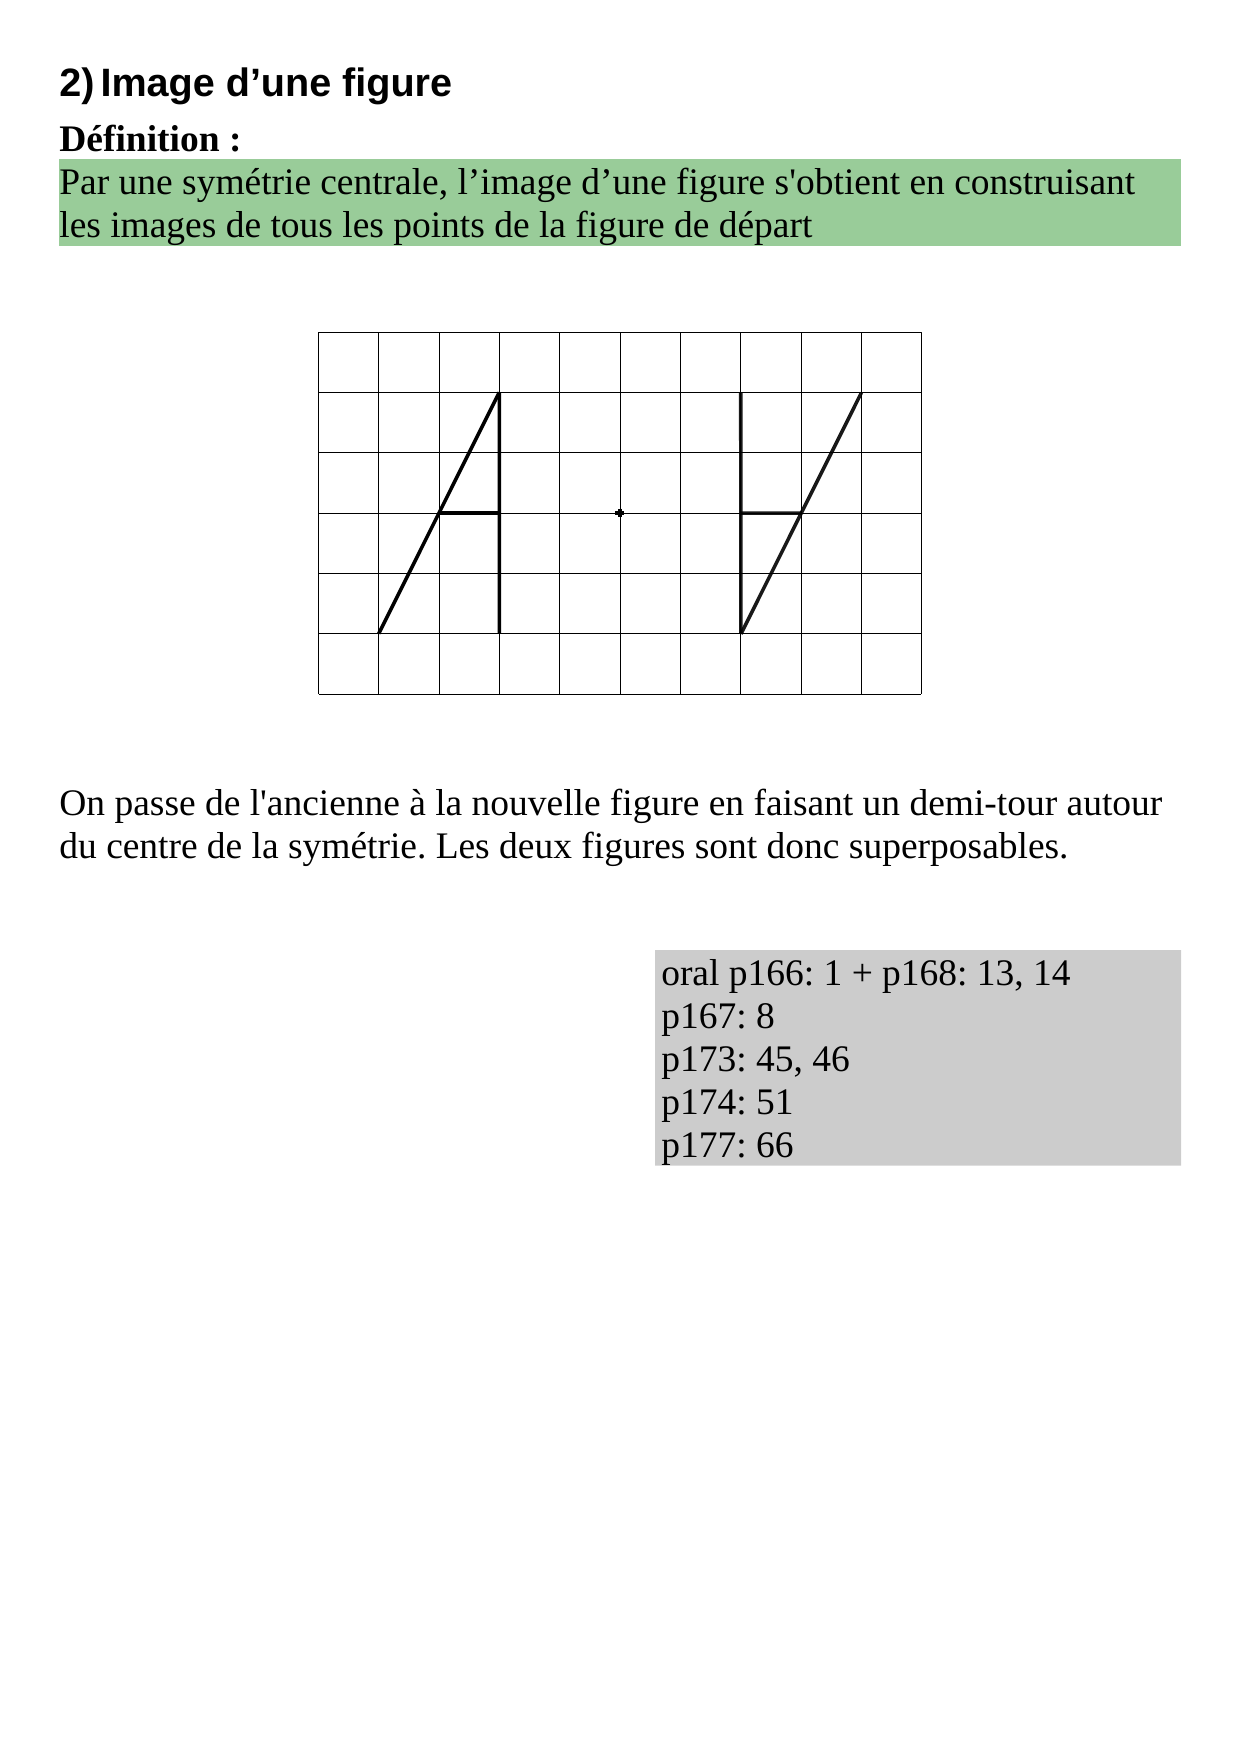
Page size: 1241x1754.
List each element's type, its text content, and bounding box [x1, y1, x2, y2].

text Par une symétrie centrale, l’image d’une figure s'obtient en construisant les images de tous les points de la figure de départ [59, 159, 1181, 246]
text On passe de l'ancienne à la nouvelle figure en faisant un demi-tour autour du centre de la symétrie. Les deux figures sont donc superposables. [59, 781, 1181, 867]
text Définition : [59, 116, 1181, 159]
list Image d’une figure [59, 59, 1181, 105]
